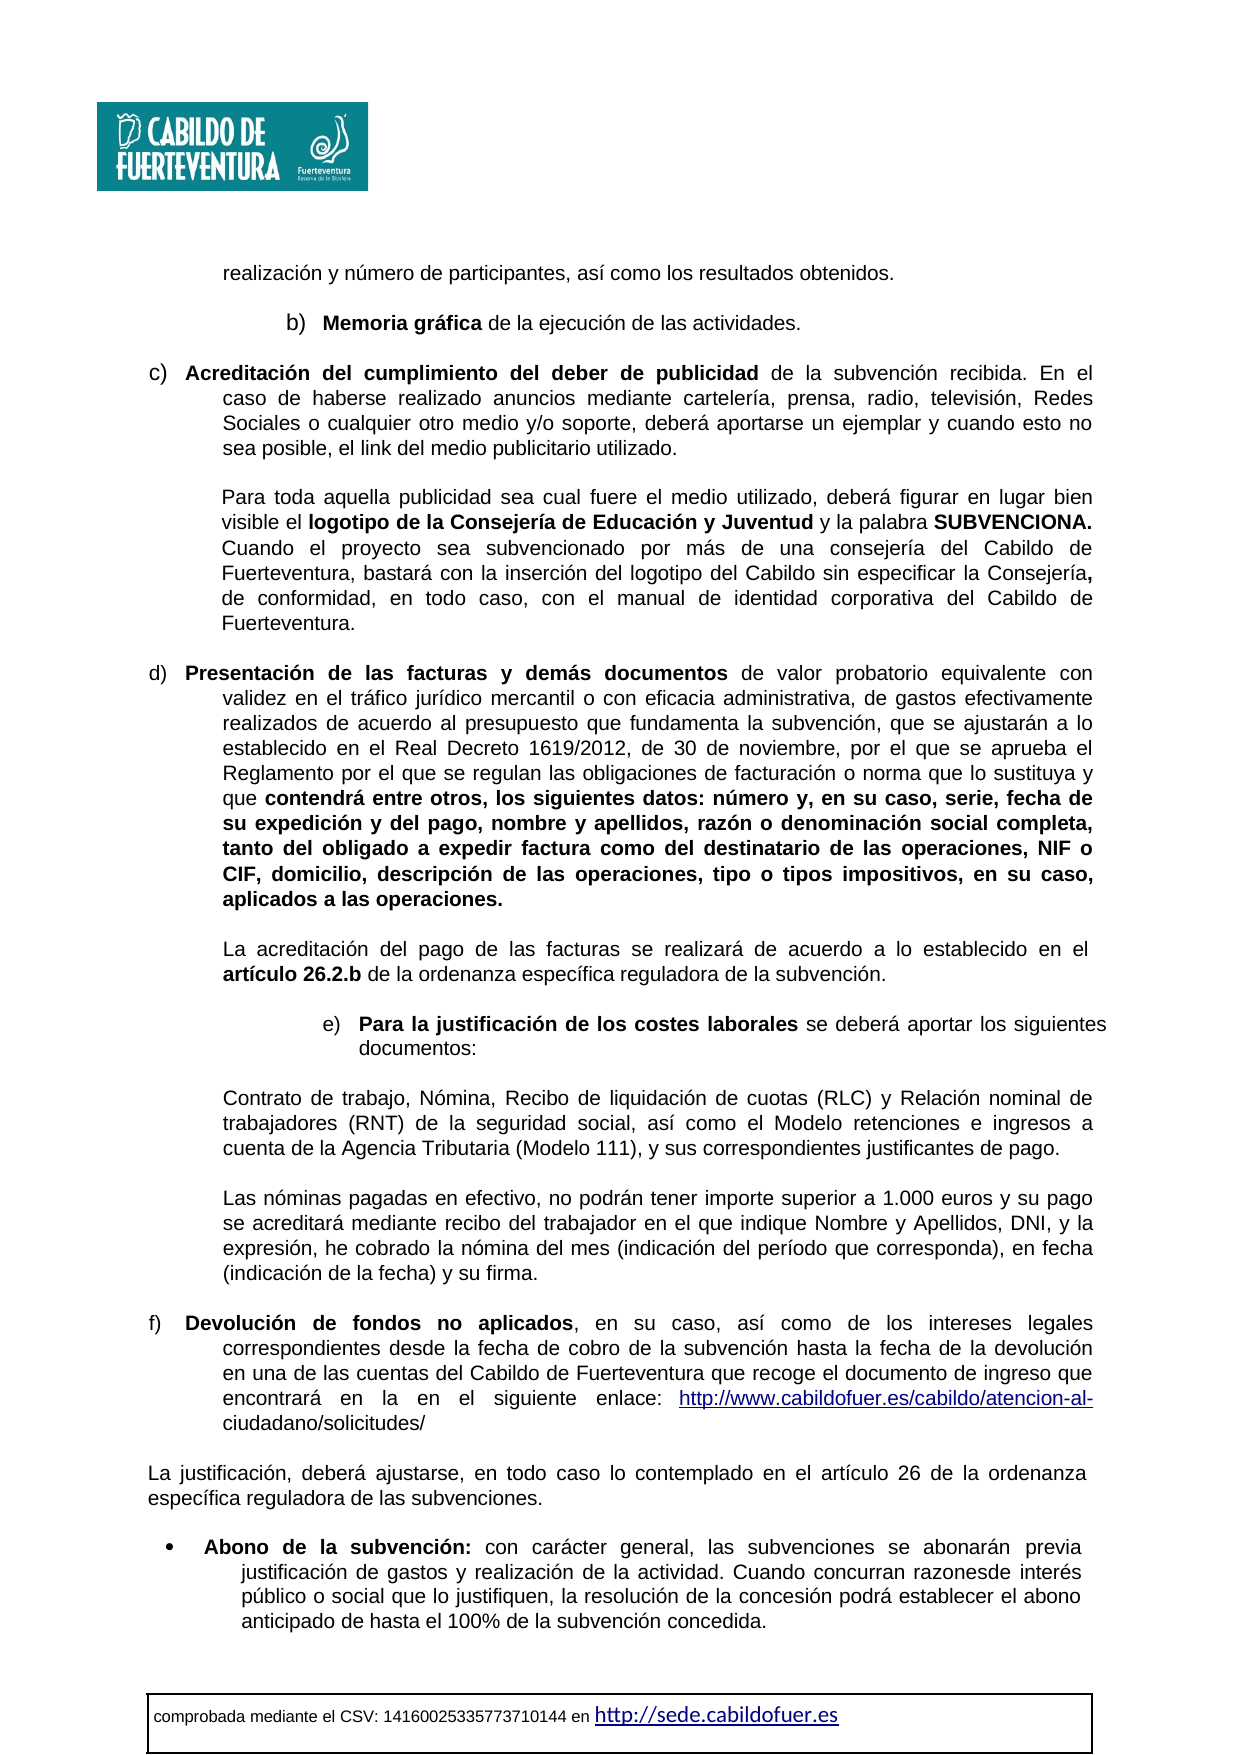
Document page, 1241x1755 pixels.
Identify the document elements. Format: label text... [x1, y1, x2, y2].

list Para la justificación de los costes laborales se deberá aportar los siguientes documentos: [322, 1011, 1107, 1059]
text artículo 26.2.b de la ordenanza específica reguladora de la subvención. [223, 961, 1107, 985]
list Presentación de las facturas y demás documentos de valor probatorio equivalente con validez en el tráfico jurídico mercantil o con eficacia administrativa, de gastos efectivamente realizados de acuerdo al presupuesto que fundamenta la subvención, que se ajustarán a lo establecido en el Real Decreto 1619/2012, de 30 de noviembre, por el que se aprueba el Reglamento por el que se regulan las obligaciones de facturación o norma que lo sustituya y que contendrá entre otros, los siguientes datos: número y, en su caso, serie, fecha de su expedición y del pago, nombre y apellidos, razón o denominación social completa, tanto del obligado a expedir factura como del destinatario de las operaciones, NIF o CIF, domicilio, descripción de las operaciones, tipo o tipos impositivos, en su caso, aplicados a las operaciones. [149, 661, 1093, 910]
list Memoria gráfica de la ejecución de las actividades. [286, 309, 1107, 335]
list Abono de la subvención: con carácter general, las subvenciones se abonarán previa justificación de gastos y realización de la actividad. Cuando concurran razonesde interés público o social que lo justifiquen, la resolución de la concesión podrá establecer el abono anticipado de hasta el 100% de la subvención concedida. [166, 1535, 1081, 1633]
text La justificación, deberá ajustarse, en todo caso lo contemplado en el artículo 26 de la ordenanza específica reguladora de las subvenciones. [148, 1461, 1093, 1510]
list Acreditación del cumplimiento del deber de publicidad de la subvención recibida. En el caso de haberse realizado anuncios mediante cartelería, prensa, radio, televisión, Redes Sociales o cualquier otro medio y/o soporte, deberá aportarse un ejemplar y cuando esto no sea posible, el link del medio publicitario utilizado. [149, 359, 1093, 459]
text Las nóminas pagadas en efectivo, no podrán tener importe superior a 1.000 euros y su pago se acreditará mediante recibo del trabajador en el que indique Nombre y Apellidos, DNI, y la expresión, he cobrado la nómina del mes (indicación del período que corresponda), en fecha (indicación de la fecha) y su firma. [223, 1186, 1093, 1285]
text Contrato de trabajo, Nómina, Recibo de liquidación de cuotas (RLC) y Relación nominal de trabajadores (RNT) de la seguridad social, así como el Modelo retenciones e ingresos a cuenta de la Agencia Tributaria (Modelo 111), y sus correspondientes justificantes de pago. [223, 1086, 1093, 1160]
text Para toda aquella publicidad sea cual fuere el medio utilizado, deberá figurar en lugar bien visible el logotipo de la Consejería de Educación y Juventud y la palabra SUBVENCIONA. Cuando el proyecto sea subvencionado por más de una consejería del Cabildo de Fuerteventura, bastará con la inserción del logotipo del Cabildo sin especificar la Consejería, de conformidad, en todo caso, con el manual de identidad corporativa del Cabildo de Fuerteventura. [221, 485, 1093, 634]
list Devolución de fondos no aplicados, en su caso, así como de los intereses legales correspondientes desde la fecha de cobro de la subvención hasta la fecha de la devolución en una de las cuentas del Cabildo de Fuerteventura que recoge el documento de ingreso que encontrará en la en el siguiente enlace: http://www.cabildofuer.es/cabildo/atencion-al- ciudadano/solicitudes/ [149, 1311, 1093, 1435]
text La acreditación del pago de las facturas se realizará de acuerdo a lo establecido en el [223, 936, 1107, 960]
text realización y número de participantes, así como los resultados obtenidos. [223, 261, 1107, 285]
